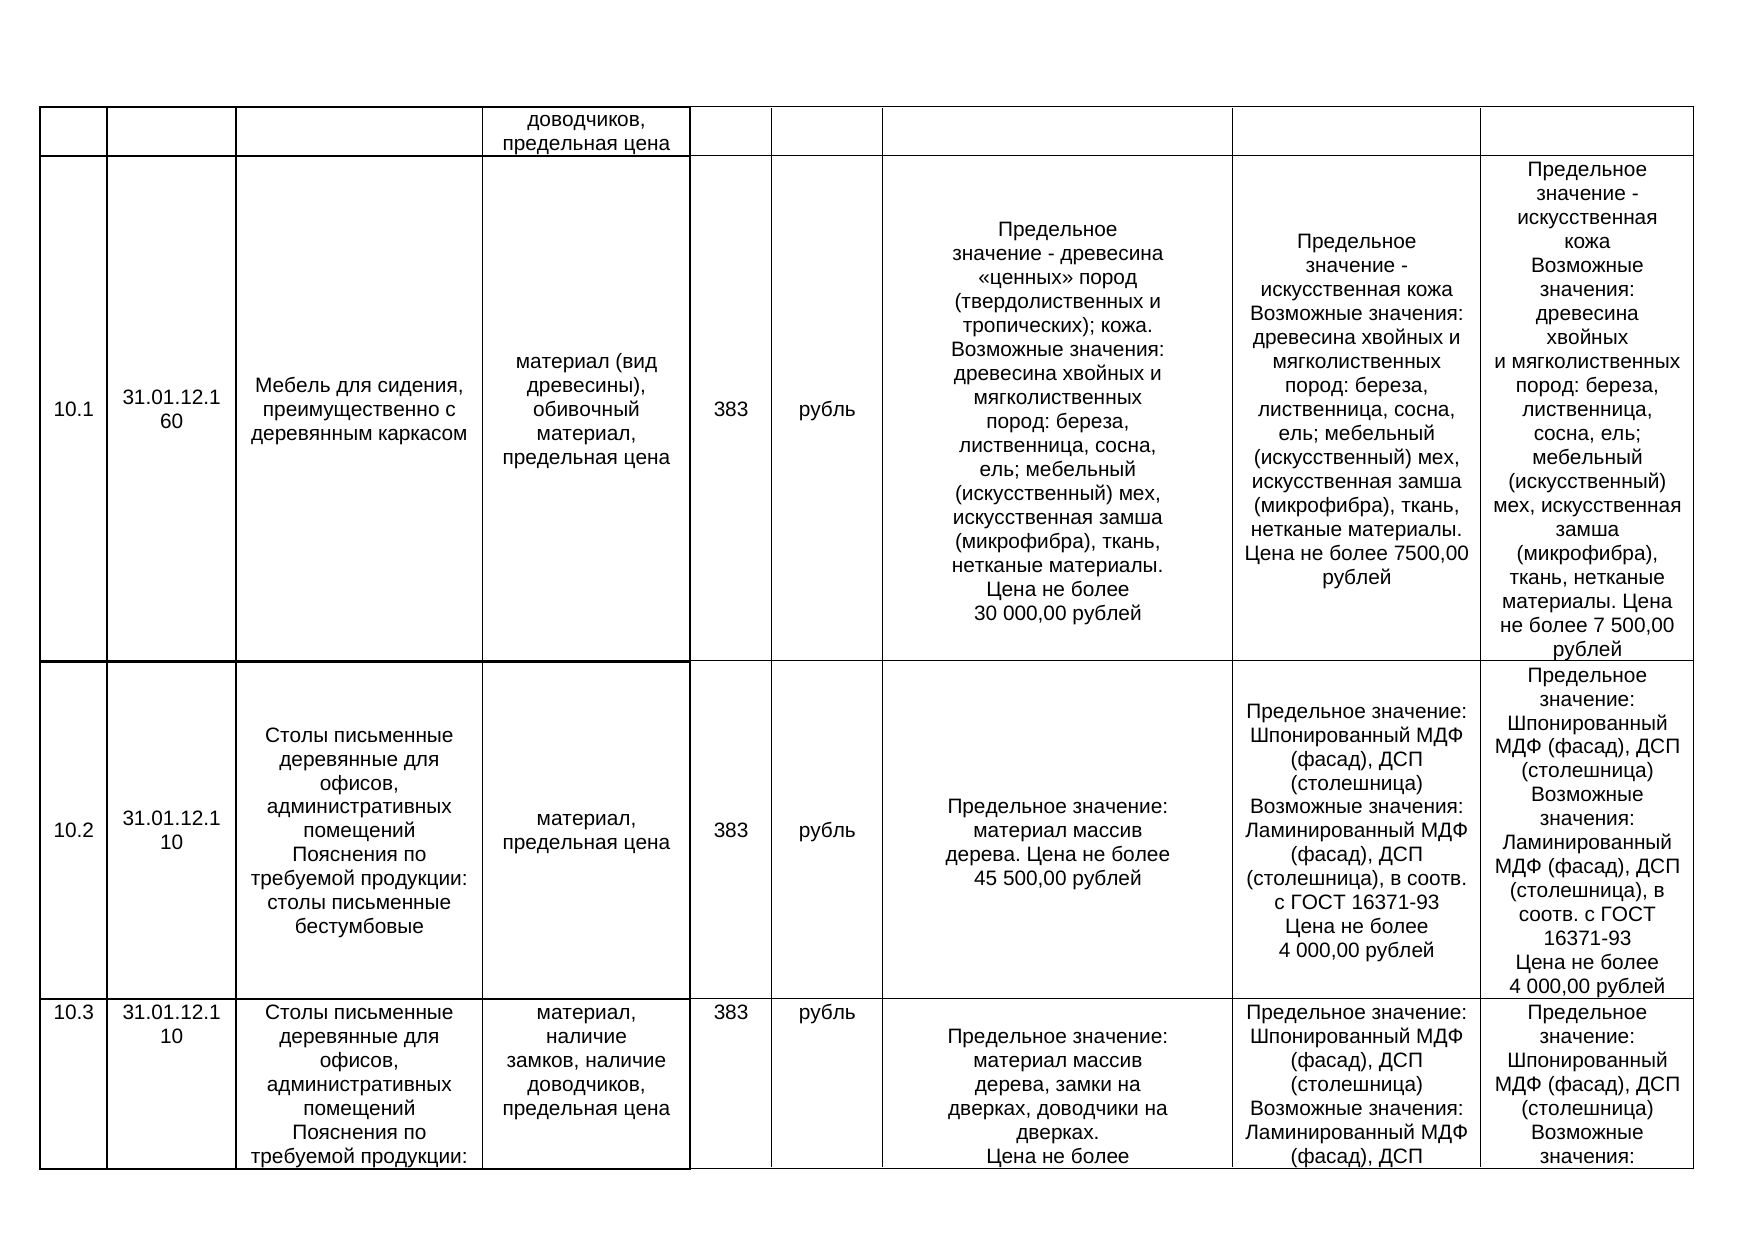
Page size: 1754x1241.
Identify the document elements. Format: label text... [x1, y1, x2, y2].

table_cell [771, 107, 883, 155]
table_cell 31.01.12.110 [108, 663, 235, 998]
table_cell материал (вид древесины), обивочный материал, предельная цена [483, 157, 689, 660]
table_cell 31.01.12.110 [108, 1000, 235, 1168]
table_cell материал, наличие замков, наличие доводчиков, предельная цена [483, 1000, 689, 1168]
table_cell 10.1 [41, 157, 106, 660]
table_cell 10.3 [41, 1000, 106, 1168]
table_cell Предельное значение: материал массив дерева. Цена не более 45 500,00 рублей [883, 661, 1232, 998]
table_cell [108, 108, 235, 155]
table_cell 31.01.12.160 [108, 157, 235, 660]
table_cell [41, 108, 106, 155]
table_cell [1481, 107, 1693, 155]
table_cell [883, 107, 1232, 155]
table_cell рубль [771, 999, 883, 1168]
table_cell [691, 107, 771, 155]
table_cell [237, 108, 482, 155]
table_cell 10.2 [41, 663, 106, 998]
table_cell 383 [691, 661, 771, 998]
table_cell Предельное значение: Шпонированный МДФ (фасад), ДСП (столешница) Возможные значения: Ламинированный МДФ (фасад), ДСП [1233, 999, 1481, 1168]
table_cell 383 [691, 156, 771, 660]
table_cell Предельное значение: Шпонированный МДФ (фасад), ДСП (столешница) Возможные значения: Ламинированный МДФ (фасад), ДСП (столешница), в соотв. с ГОСТ 16371-93 Цена не более 4 000,00 рублей [1481, 661, 1693, 998]
table_cell Предельное значение: материал массив дерева, замки на дверках, доводчики на дверках. Цена не более [883, 999, 1232, 1168]
table_cell Столы письменные деревянные для офисов, административных помещений Пояснения по требуемой продукции: столы письменные бестумбовые [237, 663, 482, 998]
table_cell Столы письменные деревянные для офисов, административных помещений Пояснения по требуемой продукции: [237, 1000, 482, 1168]
table_cell рубль [772, 661, 882, 998]
table_cell [1233, 107, 1481, 155]
table_cell Мебель для сидения, преимущественно с деревянным каркасом [237, 157, 482, 660]
table_cell доводчиков, предельная цена [483, 108, 689, 155]
table_cell Предельное значение: Шпонированный МДФ (фасад), ДСП (столешница) Возможные значения: Ламинированный МДФ (фасад), ДСП (столешница), в соотв. с ГОСТ 16371-93 Цена не более 4 000,00 рублей [1233, 661, 1480, 998]
table_cell Предельное значение: Шпонированный МДФ (фасад), ДСП (столешница) Возможные значения: [1481, 999, 1693, 1168]
table_cell Предельное значение - искусственная кожа Возможные значения: древесина хвойных и мягколиственных пород: береза, лиственница, сосна, ель; мебельный (искусственный) мех, искусственная замша (микрофибра), ткань, нетканые материалы. Цена не более 7 500,00 рублей [1481, 156, 1693, 660]
table_cell Предельное значение - искусственная кожа Возможные значения: древесина хвойных и мягколиственных пород: береза, лиственница, сосна, ель; мебельный (искусственный) мех, искусственная замша (микрофибра), ткань, нетканые материалы. Цена не более 7500,00 рублей [1233, 156, 1480, 660]
table_cell материал, предельная цена [483, 663, 689, 998]
table_cell рубль [772, 156, 882, 660]
table_cell 383 [691, 999, 771, 1168]
table_cell Предельное значение - древесина «ценных» пород (твердолиственных и тропических); кожа. Возможные значения: древесина хвойных и мягколиственных пород: береза, лиственница, сосна, ель; мебельный (искусственный) мех, искусственная замша (микрофибра), ткань, нетканые материалы. Цена не более 30 000,00 рублей [883, 156, 1232, 660]
